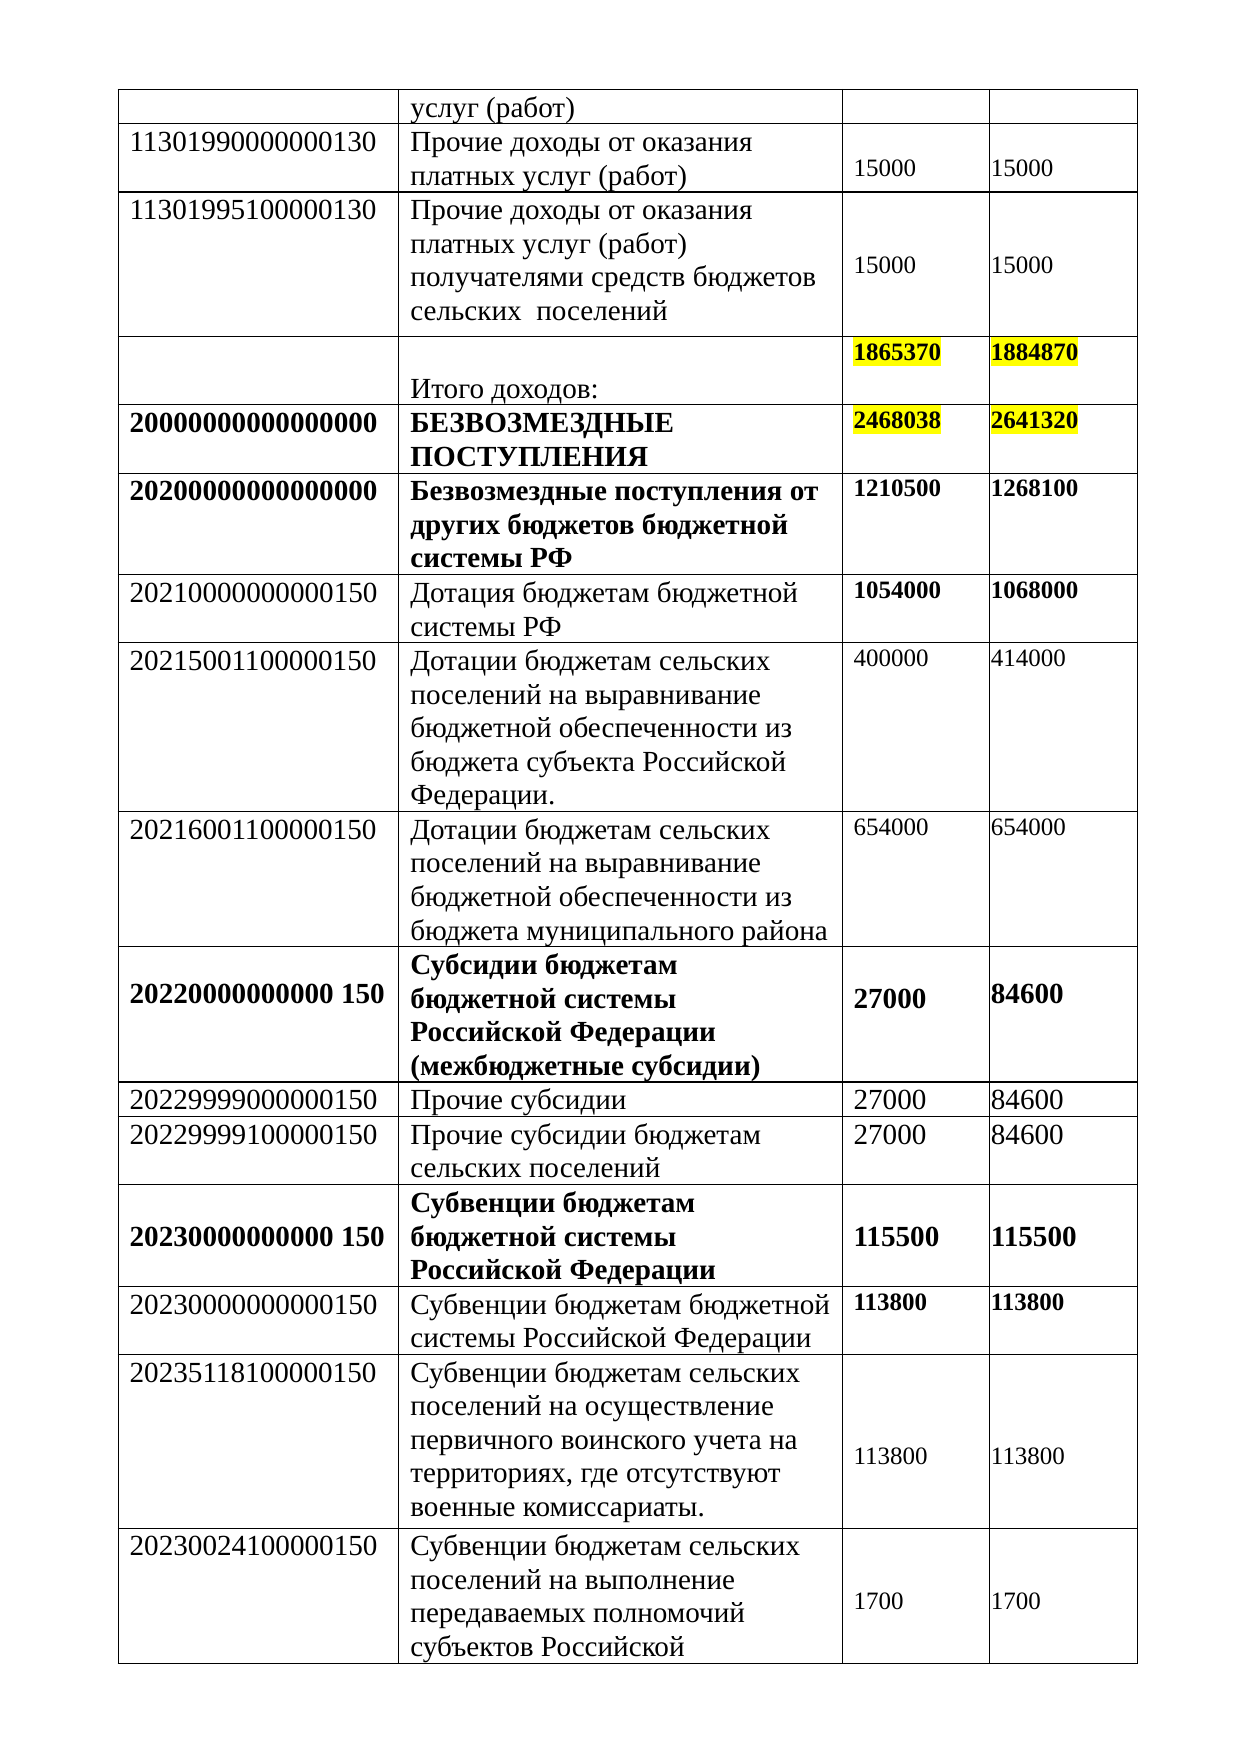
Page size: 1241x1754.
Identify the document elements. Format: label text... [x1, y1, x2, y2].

table_cell 113800 [990, 1287, 1137, 1354]
table_cell Дотация бюджетам бюджетной системы РФ [399, 575, 842, 642]
table_cell 20230024100000150 [119, 1529, 398, 1663]
table_cell 20230000000000 150 [119, 1185, 398, 1286]
table_cell 1068000 [990, 575, 1137, 642]
table_cell Дотации бюджетам сельских поселений на выравнивание бюджетной обеспеченности из бюджета муниципального района [399, 812, 842, 946]
table_cell 1700 [990, 1529, 1137, 1663]
table_cell 84600 [990, 1117, 1137, 1184]
table_cell 27000 [843, 1083, 989, 1116]
table_cell 20000000000000000 [119, 405, 398, 472]
table_cell БЕЗВОЗМЕЗДНЫЕ ПОСТУПЛЕНИЯ [399, 405, 842, 472]
table_cell Дотации бюджетам сельских поселений на выравнивание бюджетной обеспеченности из бюджета субъекта Российской Федерации. [399, 643, 842, 811]
table_cell Прочие доходы от оказания платных услуг (работ) получателями средств бюджетов сельских поселений [399, 193, 842, 336]
table_cell 1884870 [990, 337, 1137, 404]
table_cell Субсидии бюджетам бюджетной системы Российской Федерации (межбюджетные субсидии) [399, 947, 842, 1081]
table_cell Прочие доходы от оказания платных услуг (работ) [399, 124, 842, 191]
table_cell [843, 90, 989, 123]
table_cell 113800 [843, 1287, 989, 1354]
table_cell 11301990000000130 [119, 124, 398, 191]
table_cell 20235118100000150 [119, 1355, 398, 1527]
table_cell 1054000 [843, 575, 989, 642]
table_cell 1210500 [843, 474, 989, 574]
table_cell [119, 90, 398, 123]
table_cell 20229999100000150 [119, 1117, 398, 1184]
table_cell Субвенции бюджетам бюджетной системы Российской Федерации [399, 1185, 842, 1286]
table_cell [119, 337, 398, 404]
table_cell 113800 [843, 1355, 989, 1527]
table_cell 20200000000000000 [119, 474, 398, 574]
table_cell 20210000000000150 [119, 575, 398, 642]
table_cell 113800 [990, 1355, 1137, 1527]
table_cell 654000 [843, 812, 989, 946]
table_cell 20215001100000150 [119, 643, 398, 811]
table_cell 27000 [843, 947, 989, 1081]
table_cell 15000 [843, 193, 989, 336]
table_cell 1268100 [990, 474, 1137, 574]
table_cell Субвенции бюджетам бюджетной системы Российской Федерации [399, 1287, 842, 1354]
table_cell 2468038 [843, 405, 989, 472]
table_cell 20230000000000150 [119, 1287, 398, 1354]
table_cell 15000 [990, 193, 1137, 336]
table_cell Прочие субсидии [399, 1083, 842, 1116]
table_cell [990, 90, 1137, 123]
table_cell 15000 [843, 124, 989, 191]
table_cell 27000 [843, 1117, 989, 1184]
table_cell 400000 [843, 643, 989, 811]
table_cell 15000 [990, 124, 1137, 191]
table_cell 84600 [990, 1083, 1137, 1116]
table_cell услуг (работ) [399, 90, 842, 123]
table_cell 20220000000000 150 [119, 947, 398, 1081]
table_cell 115500 [843, 1185, 989, 1286]
table_cell 11301995100000130 [119, 193, 398, 336]
table_cell 84600 [990, 947, 1137, 1081]
table_cell 20216001100000150 [119, 812, 398, 946]
table_cell 20229999000000150 [119, 1083, 398, 1116]
table_cell Безвозмездные поступления от других бюджетов бюджетной системы РФ [399, 474, 842, 574]
table_cell 1700 [843, 1529, 989, 1663]
table_cell 115500 [990, 1185, 1137, 1286]
table_cell 1865370 [843, 337, 989, 404]
table_cell 2641320 [990, 405, 1137, 472]
table_cell 414000 [990, 643, 1137, 811]
table_cell Субвенции бюджетам сельских поселений на осуществление первичного воинского учета на территориях, где отсутствуют военные комиссариаты. [399, 1355, 842, 1527]
table_cell Субвенции бюджетам сельских поселений на выполнение передаваемых полномочий субъектов Российской [399, 1529, 842, 1663]
table_cell 654000 [990, 812, 1137, 946]
table_cell Итого доходов: [399, 337, 842, 404]
table_cell Прочие субсидии бюджетам сельских поселений [399, 1117, 842, 1184]
